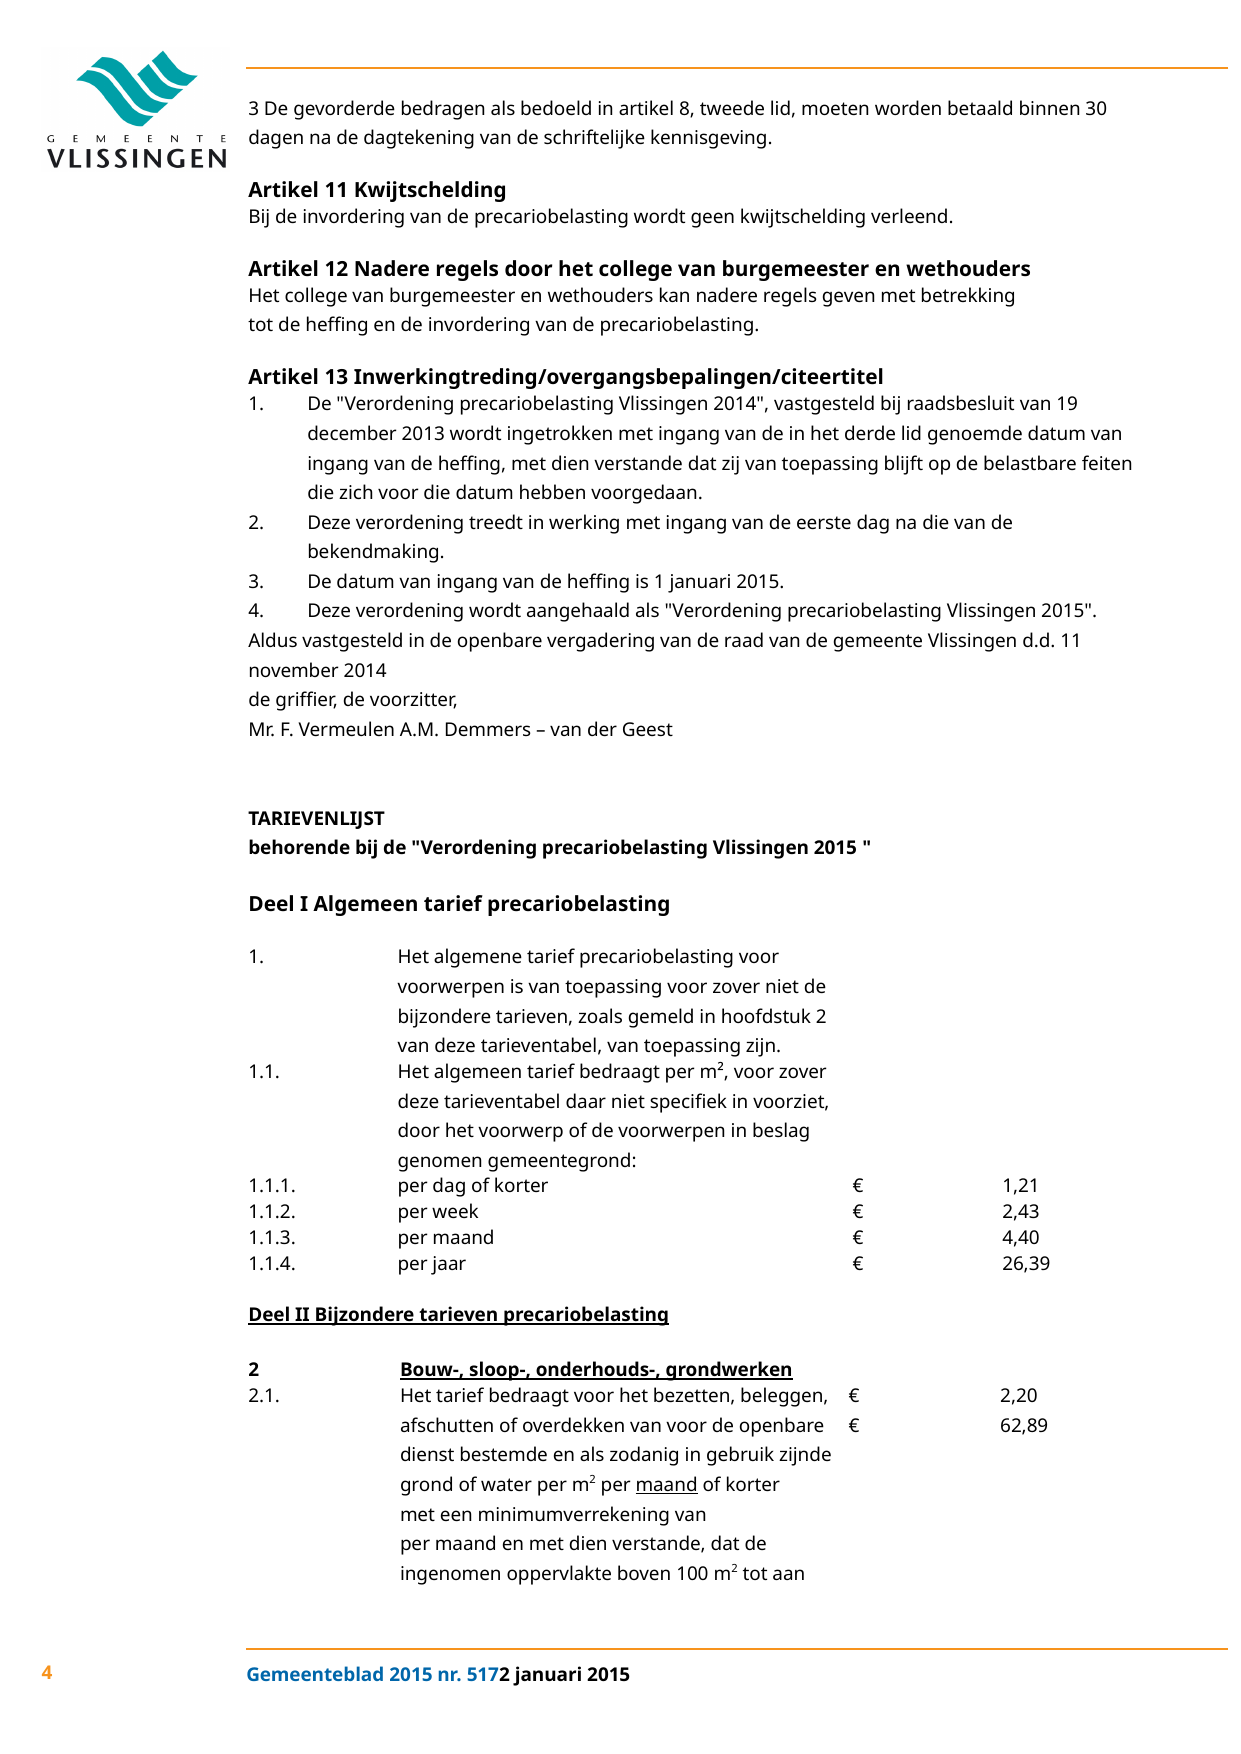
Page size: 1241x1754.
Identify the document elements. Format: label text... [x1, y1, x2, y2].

table_cell € [853, 1250, 1002, 1276]
picture [41, 47, 231, 172]
text Aldus vastgesteld in de openbare vergadering van de raad van de gemeente Vlissingen d.d. 11 november 2014 [248, 627, 1152, 682]
text Mr. F. Vermeulen A.M. Demmers – van der Geest [248, 716, 1152, 742]
table_cell [853, 1058, 1002, 1173]
text tot de heffing en de invordering van de precariobelasting. [248, 312, 1152, 337]
text Deel II Bijzondere tarieven precariobelasting [248, 1301, 1152, 1327]
table_cell Het tarief bedraagt voor het bezetten, beleggen, afschutten of overdekken van voor de openbare dienst bestemde en als zodanig in gebruik zijnde grond of water per m2 per maand of korter met een minimumverrekening van per maand en met dien verstande, dat de ingenomen oppervlakte boven 100 m2 tot aan [400, 1383, 848, 1586]
list Deze verordening treedt in werking met ingang van de eerste dag na die van de bekendmaking. [248, 509, 1152, 564]
text Het college van burgemeester en wethouders kan nadere regels geven met betrekking [248, 282, 1152, 308]
text Deel I Algemeen tarief precariobelasting [248, 889, 1152, 918]
list Deze verordening wordt aangehaald als "Verordening precariobelasting Vlissingen 2015". [248, 598, 1152, 623]
text 3 De gevorderde bedragen als bedoeld in artikel 8, tweede lid, moeten worden betaald binnen 30 dagen na de dagtekening van de schriftelijke kennisgeving. [248, 95, 1152, 150]
text Artikel 13 Inwerkingtreding/overgangsbepalingen/citeertitel [248, 362, 1152, 391]
table_cell 1.1.2. [248, 1199, 397, 1224]
table_cell 26,39 [1002, 1250, 1152, 1276]
text de griffier, de voorzitter, [248, 686, 1152, 712]
table_cell 1.1.4. [248, 1250, 397, 1276]
table_cell € [853, 1199, 1002, 1224]
table_cell Het algemeen tarief bedraagt per m², voor zover deze tarieventabel daar niet specifiek in voorziet, door het voorwerp of de voorwerpen in beslag genomen gemeentegrond: [398, 1058, 852, 1173]
table_header [848, 1357, 1000, 1382]
table_cell per week [398, 1199, 852, 1224]
table_cell 4,40 [1002, 1224, 1152, 1250]
table_header [1000, 1357, 1152, 1382]
table_cell € [853, 1224, 1002, 1250]
table_cell 1.1. [248, 1058, 397, 1173]
table_cell per jaar [398, 1250, 852, 1276]
table_cell per dag of korter [398, 1173, 852, 1198]
text TARIEVENLIJST [248, 805, 1152, 830]
table_cell per maand [398, 1224, 852, 1250]
text Bij de invordering van de precariobelasting wordt geen kwijtschelding verleend. [248, 203, 1152, 229]
list De "Verordening precariobelasting Vlissingen 2014", vastgesteld bij raadsbesluit van 19 december 2013 wordt ingetrokken met ingang van de in het derde lid genoemde datum van ingang van de heffing, met dien verstande dat zij van toepassing blijft op de belastbare feiten die zich voor die datum hebben voorgedaan. [248, 391, 1152, 505]
table_cell 2.1. [248, 1383, 400, 1586]
table_header Bouw-, sloop-, onderhouds-, grondwerken [400, 1357, 848, 1382]
table_cell 2,43 [1002, 1199, 1152, 1224]
list De datum van ingang van de heffing is 1 januari 2015. [248, 568, 1152, 594]
text behorende bij de "Verordening precariobelasting Vlissingen 2015 " [248, 834, 1152, 860]
table_cell 1,21 [1002, 1173, 1152, 1198]
text Artikel 12 Nadere regels door het college van burgemeester en wethouders [248, 254, 1152, 282]
table_header 1. [248, 944, 397, 1058]
table_header 2 [248, 1357, 400, 1382]
table_header Het algemene tarief precariobelasting voor voorwerpen is van toepassing voor zover niet de bijzondere tarieven, zoals gemeld in hoofdstuk 2 van deze tarieventabel, van toepassing zijn. [398, 944, 852, 1058]
table_cell 1.1.3. [248, 1224, 397, 1250]
table_cell € [853, 1173, 1002, 1198]
table_cell 2,20 62,89 [1000, 1383, 1152, 1586]
table_cell 1.1.1. [248, 1173, 397, 1198]
text Artikel 11 Kwijtschelding [248, 175, 1152, 203]
table_cell [1002, 1058, 1152, 1173]
table_cell € € [848, 1383, 1000, 1586]
